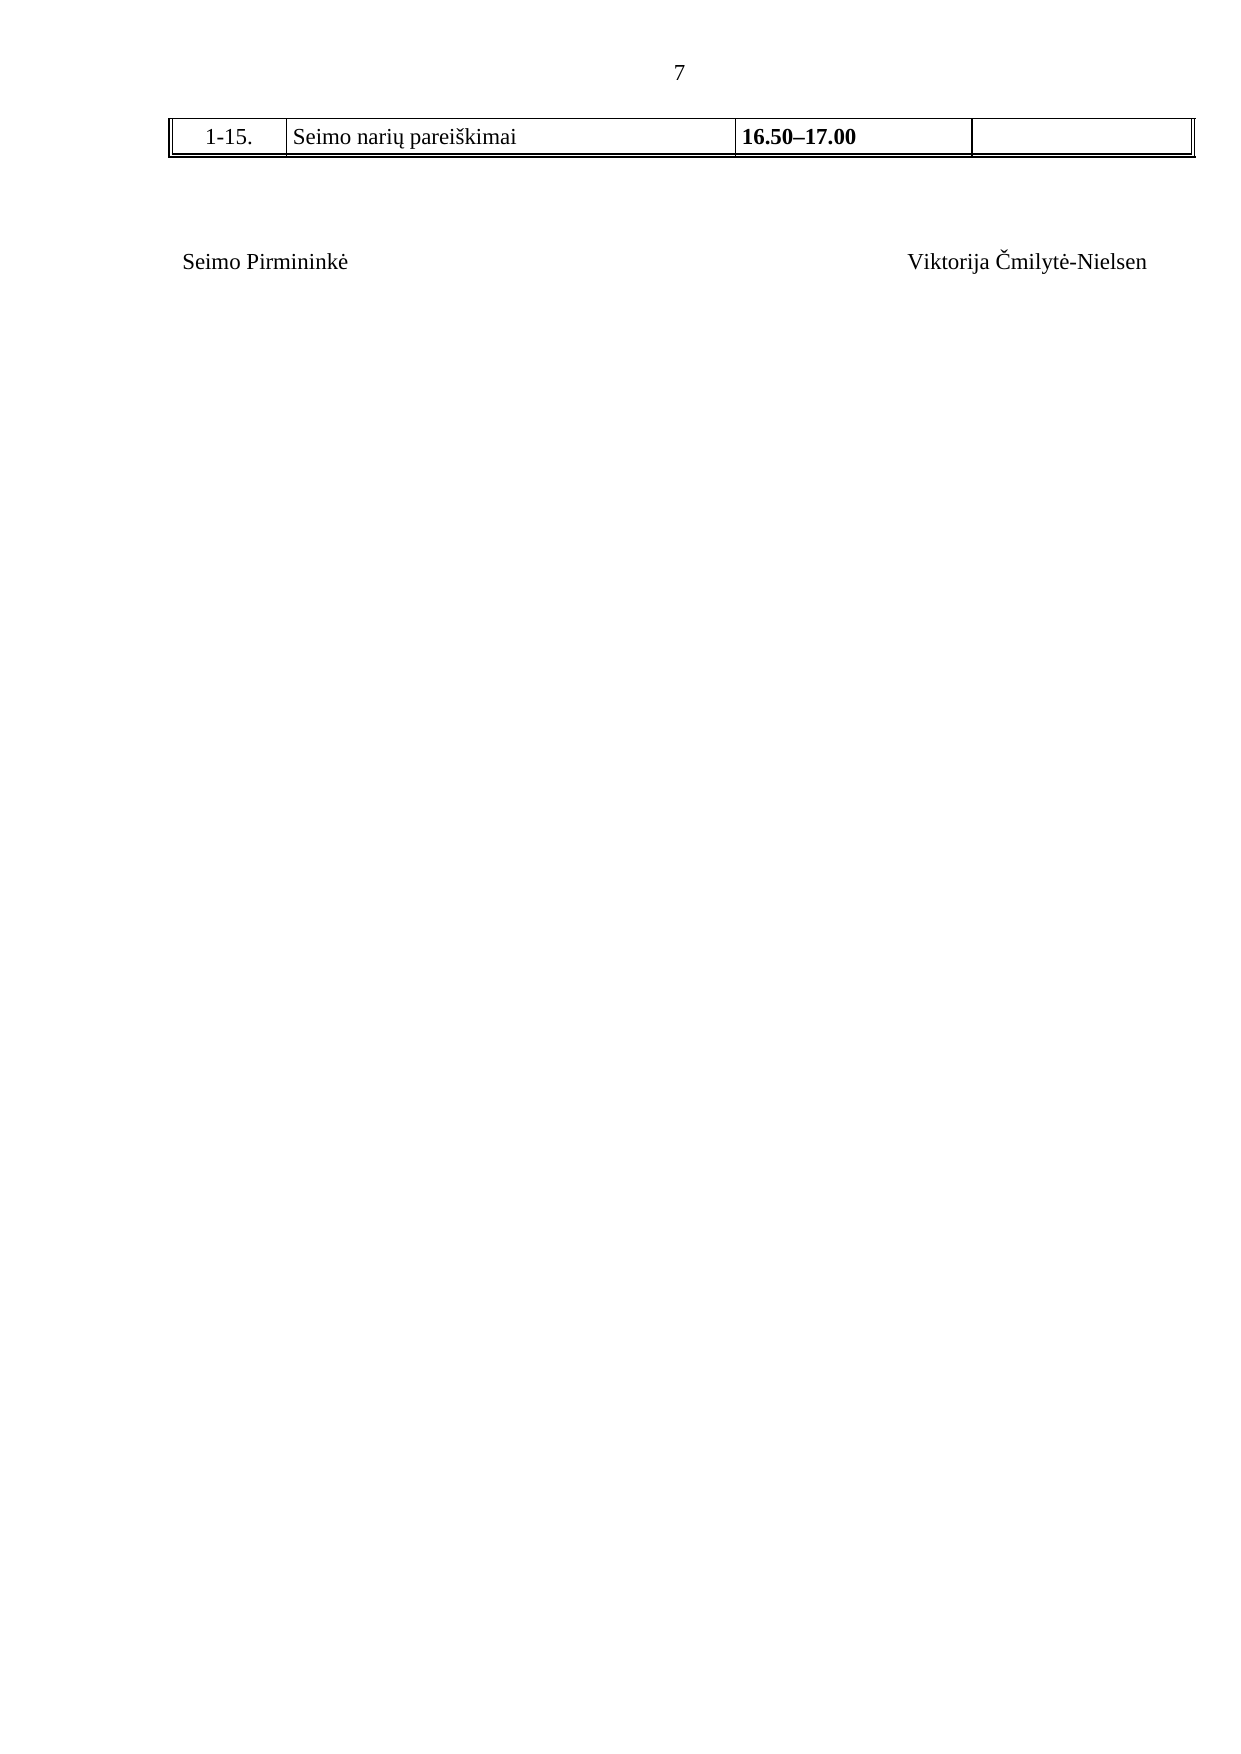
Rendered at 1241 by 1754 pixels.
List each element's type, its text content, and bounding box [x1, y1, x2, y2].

table_cell Seimo narių pareiškimai [287, 119, 735, 153]
table_cell [516, 158, 896, 280]
table_cell Seimo Pirmininkė [171, 158, 516, 280]
table_cell [973, 119, 1191, 153]
table_cell Viktorija Čmilytė-Nielsen [896, 153, 1240, 280]
table_cell [1195, 118, 1240, 153]
table_cell 1-15. [173, 119, 286, 153]
table_cell 16.50–17.00 [736, 119, 971, 153]
